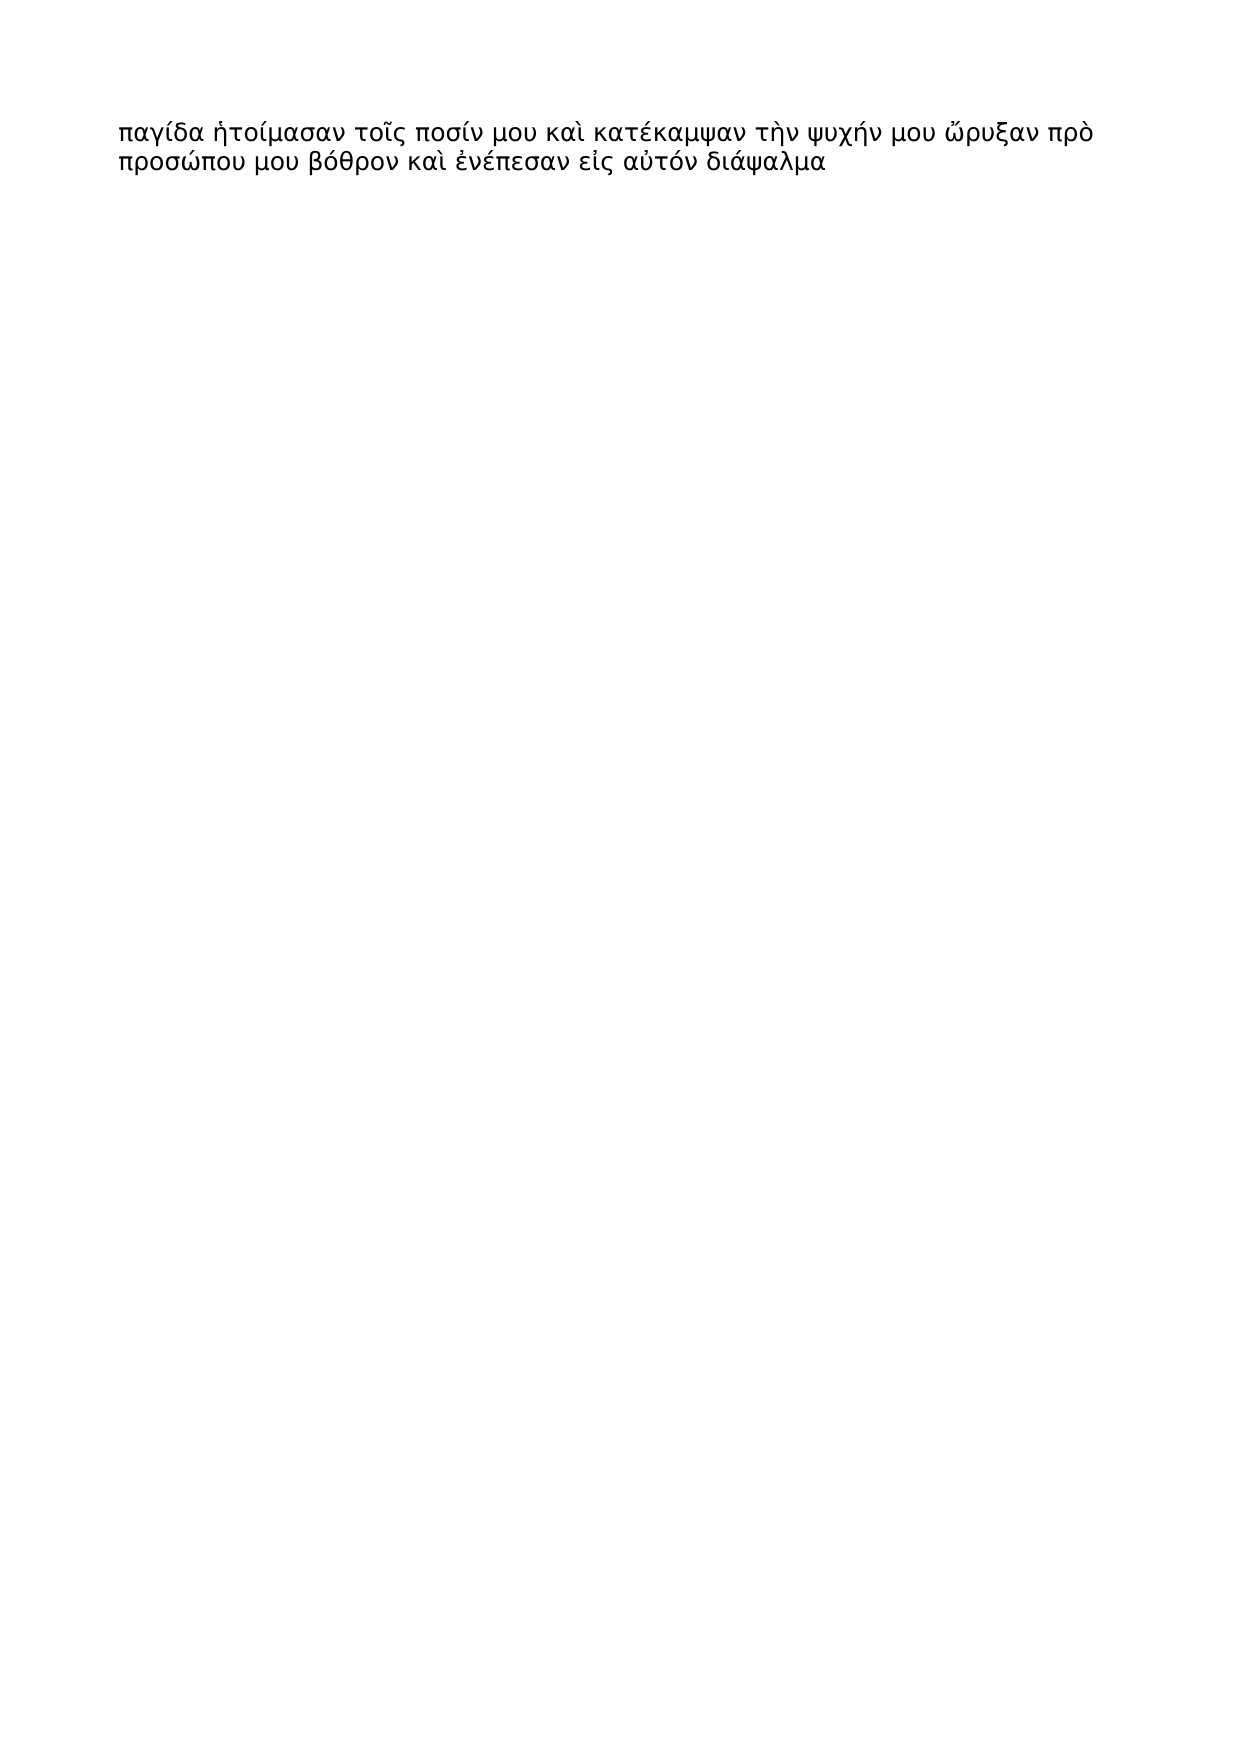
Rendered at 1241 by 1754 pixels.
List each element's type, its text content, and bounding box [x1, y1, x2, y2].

text παγίδα ἡτοίμασαν τοῖς ποσίν μου καὶ κατέκαμψαν τὴν ψυχήν μου ὤρυξαν πρὸ προσώπου μου βόθρον καὶ ἐνέπεσαν εἰς αὐτόν διάψαλμα [118, 118, 1122, 176]
